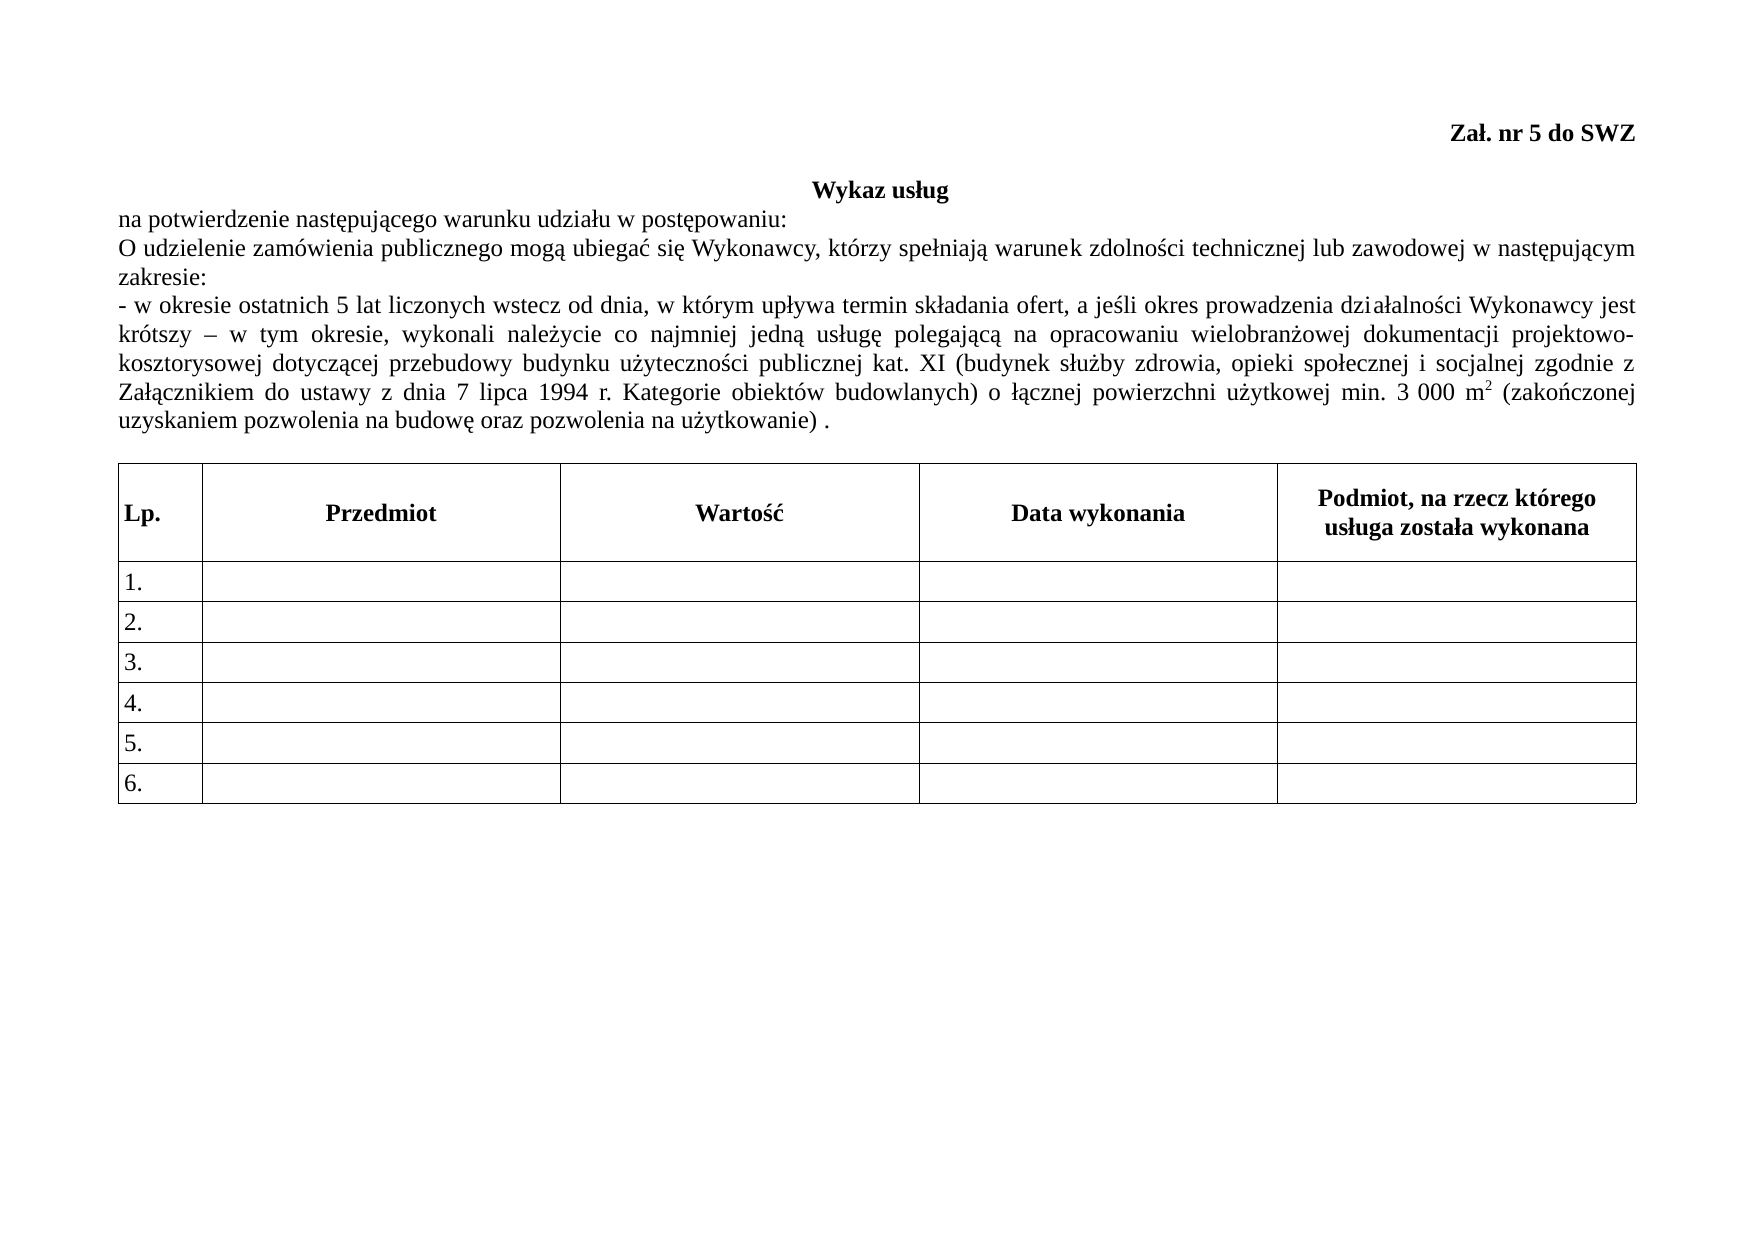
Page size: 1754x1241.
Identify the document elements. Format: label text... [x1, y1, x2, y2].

table_cell 2. [119, 602, 202, 642]
text - w okresie ostatnich 5 lat liczonych wstecz od dnia, w którym upływa termin składania ofert, a jeśli okres prowadzenia działalności Wykonawcy jest krótszy – w tym okresie, wykonali należycie co najmniej jedną usługę polegającą na opracowaniu wielobranżowej dokumentacji projektowo-kosztorysowej dotyczącej przebudowy budynku użyteczności publicznej kat. XI (budynek służby zdrowia, opieki społecznej i socjalnej zgodnie z Załącznikiem do ustawy z dnia 7 lipca 1994 r. Kategorie obiektów budowlanych) o łącznej powierzchni użytkowej min. 3 000 m2 (zakończonej uzyskaniem pozwolenia na budowę oraz pozwolenia na użytkowanie) . [118, 291, 1636, 434]
table_header Lp. [119, 464, 202, 561]
text O udzielenie zamówienia publicznego mogą ubiegać się Wykonawcy, którzy spełniają warunek zdolności technicznej lub zawodowej w następującym zakresie: [118, 233, 1636, 291]
table_cell [1278, 764, 1636, 803]
table_cell [920, 562, 1277, 601]
table_cell 4. [119, 683, 202, 722]
table_cell [203, 643, 560, 682]
table_header Podmiot, na rzecz którego usługa została wykonana [1278, 464, 1636, 561]
table_cell [203, 602, 560, 642]
table_cell 5. [119, 723, 202, 762]
table_cell [920, 643, 1277, 682]
table_header Przedmiot [203, 464, 560, 561]
table_cell [561, 602, 919, 642]
table_cell [920, 683, 1277, 722]
table_cell [203, 562, 560, 601]
table_cell [1278, 723, 1636, 762]
table_cell 3. [119, 643, 202, 682]
table_cell [920, 602, 1277, 642]
table_cell [561, 643, 919, 682]
table_cell [920, 723, 1277, 762]
table_cell 6. [119, 764, 202, 803]
table_cell [203, 723, 560, 762]
table_cell [203, 764, 560, 803]
table_cell [920, 764, 1277, 803]
table_cell [1278, 602, 1636, 642]
table_header Wartość [561, 464, 919, 561]
table_cell 1. [119, 562, 202, 601]
table_cell [1278, 562, 1636, 601]
table_cell [561, 764, 919, 803]
text na potwierdzenie następującego warunku udziału w postępowaniu: [118, 204, 1636, 233]
table_cell [203, 683, 560, 722]
table_cell [1278, 643, 1636, 682]
table_cell [561, 723, 919, 762]
text Wykaz usług [118, 176, 1636, 204]
table_cell [561, 562, 919, 601]
table_cell [1278, 683, 1636, 722]
table_header Data wykonania [920, 464, 1277, 561]
text Zał. nr 5 do SWZ [118, 118, 1636, 147]
table_cell [561, 683, 919, 722]
